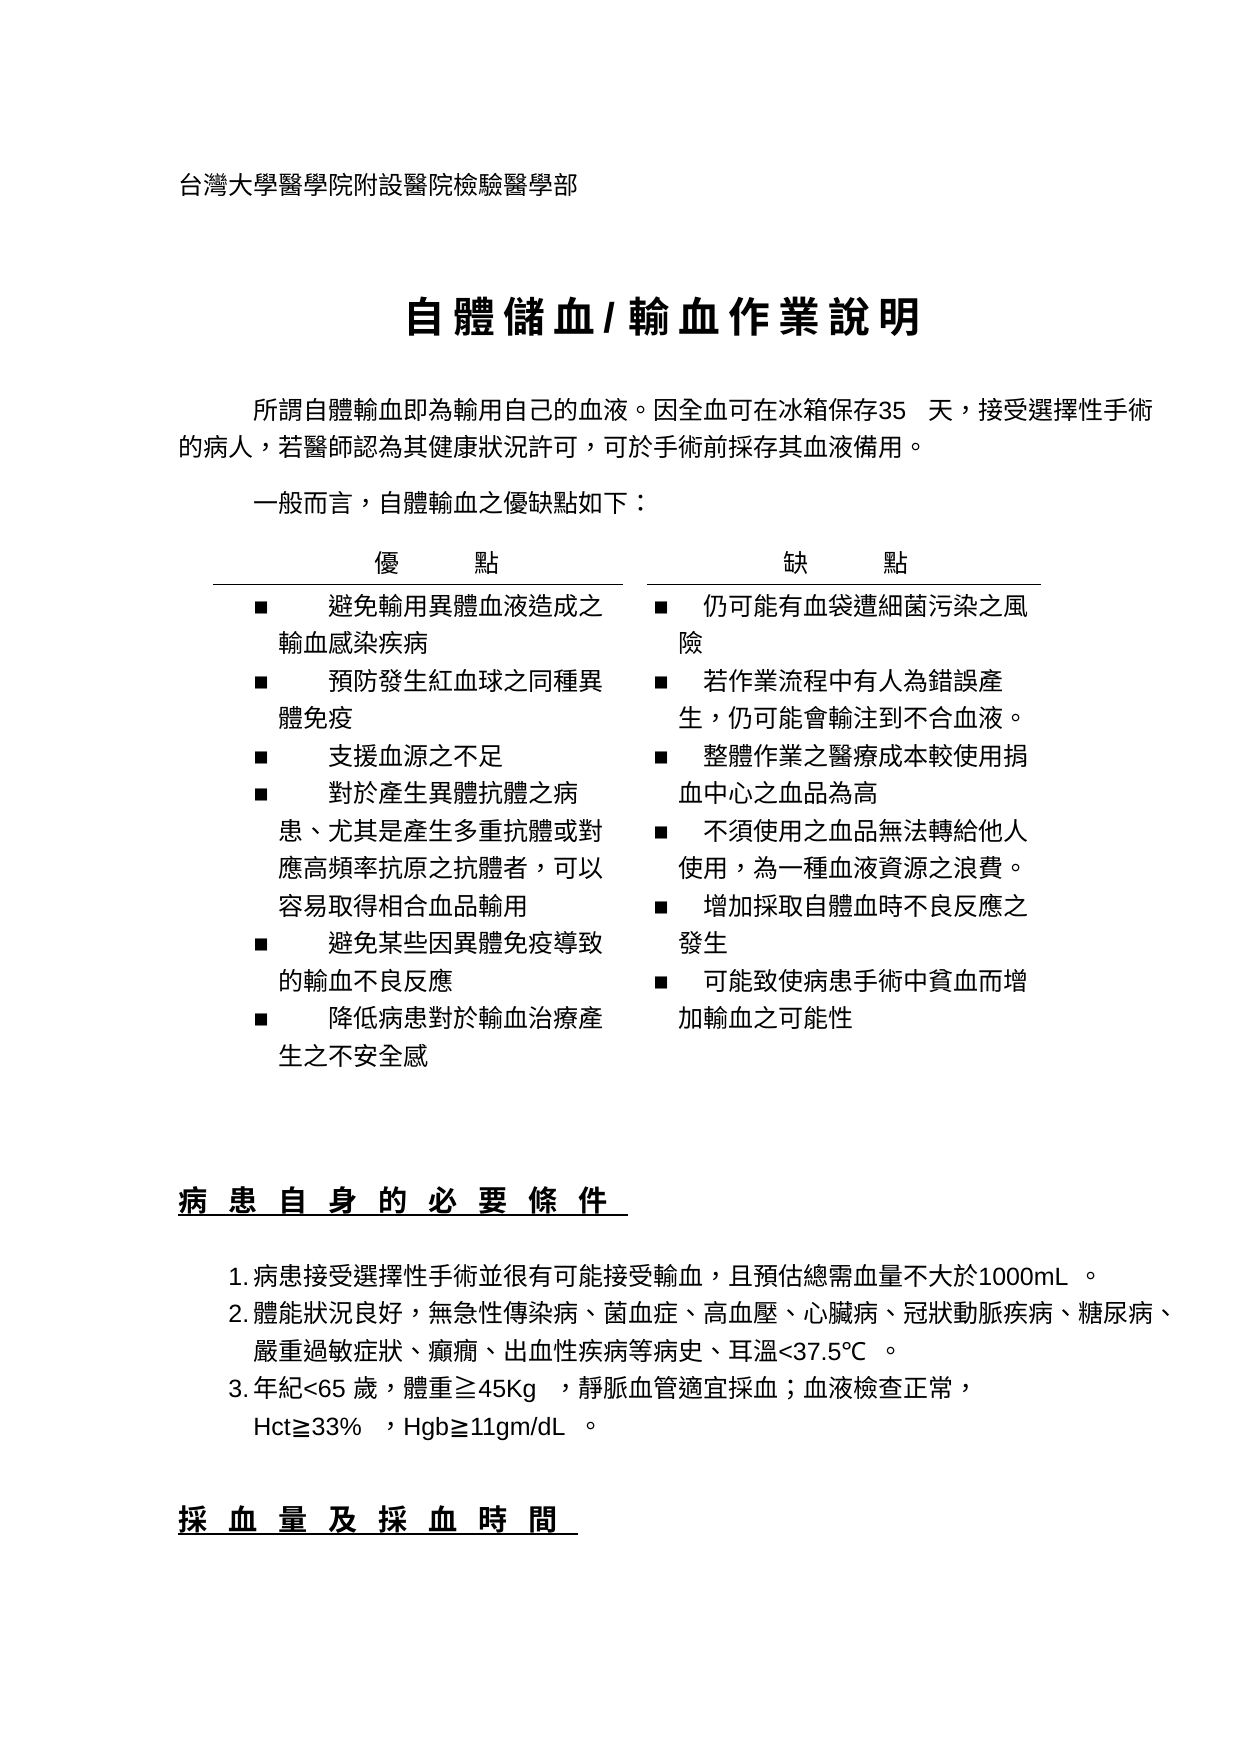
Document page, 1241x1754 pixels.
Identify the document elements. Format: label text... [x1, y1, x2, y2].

table_header 優 點 [213, 540, 622, 584]
text 台灣大學醫學院附設醫院檢驗醫學部 [178, 164, 1153, 202]
list 年紀<65歲，體重≧45Kg，靜脈血管適宜採血；血液檢查正常，Hct≧33%，Hgb≧11gm/dL。 [216, 1368, 1153, 1443]
list 病患接受選擇性手術並很有可能接受輸血，且預估總需血量不大於1000mL。 [216, 1255, 1153, 1293]
text 病患自身的必要條件 [178, 1162, 1153, 1237]
table_cell [623, 584, 647, 1087]
table_header 缺 點 [647, 540, 1041, 584]
table_header [623, 540, 647, 584]
table_cell 仍可能有血袋遭細菌污染之風險 若作業流程中有人為錯誤產生，仍可能會輸注到不合血液。 整體作業之醫療成本較使用捐血中心之血品為高 不須使用之血品無法轉給他人使用，為一種血液資源之浪費。 增加採取自體血時不良反應之發生 可能致使病患手術中貧血而增加輸血之可能性 [647, 585, 1041, 1087]
table_cell 避免輸用異體血液造成之輸血感染疾病 預防發生紅血球之同種異體免疫 支援血源之不足 對於產生異體抗體之病患、尤其是產生多重抗體或對應高頻率抗原之抗體者，可以容易取得相合血品輸用 避免某些因異體免疫導致的輸血不良反應 降低病患對於輸血治療產生之不安全感 [213, 585, 622, 1087]
text 一般而言，自體輸血之優缺點如下： [178, 483, 1153, 521]
text 採血量及採血時間 [178, 1480, 1153, 1555]
text 所謂自體輸血即為輸用自己的血液。因全血可在冰箱保存35天，接受選擇性手術的病人，若醫師認為其健康狀況許可，可於手術前採存其血液備用。 [178, 389, 1153, 464]
list 體能狀況良好，無急性傳染病、菌血症、高血壓、心臟病、冠狀動脈疾病、糖尿病、嚴重過敏症狀、癲癇、出血性疾病等病史、耳溫<37.5℃。 [216, 1293, 1153, 1368]
text 自體儲血/輸血作業說明 [178, 277, 1153, 352]
